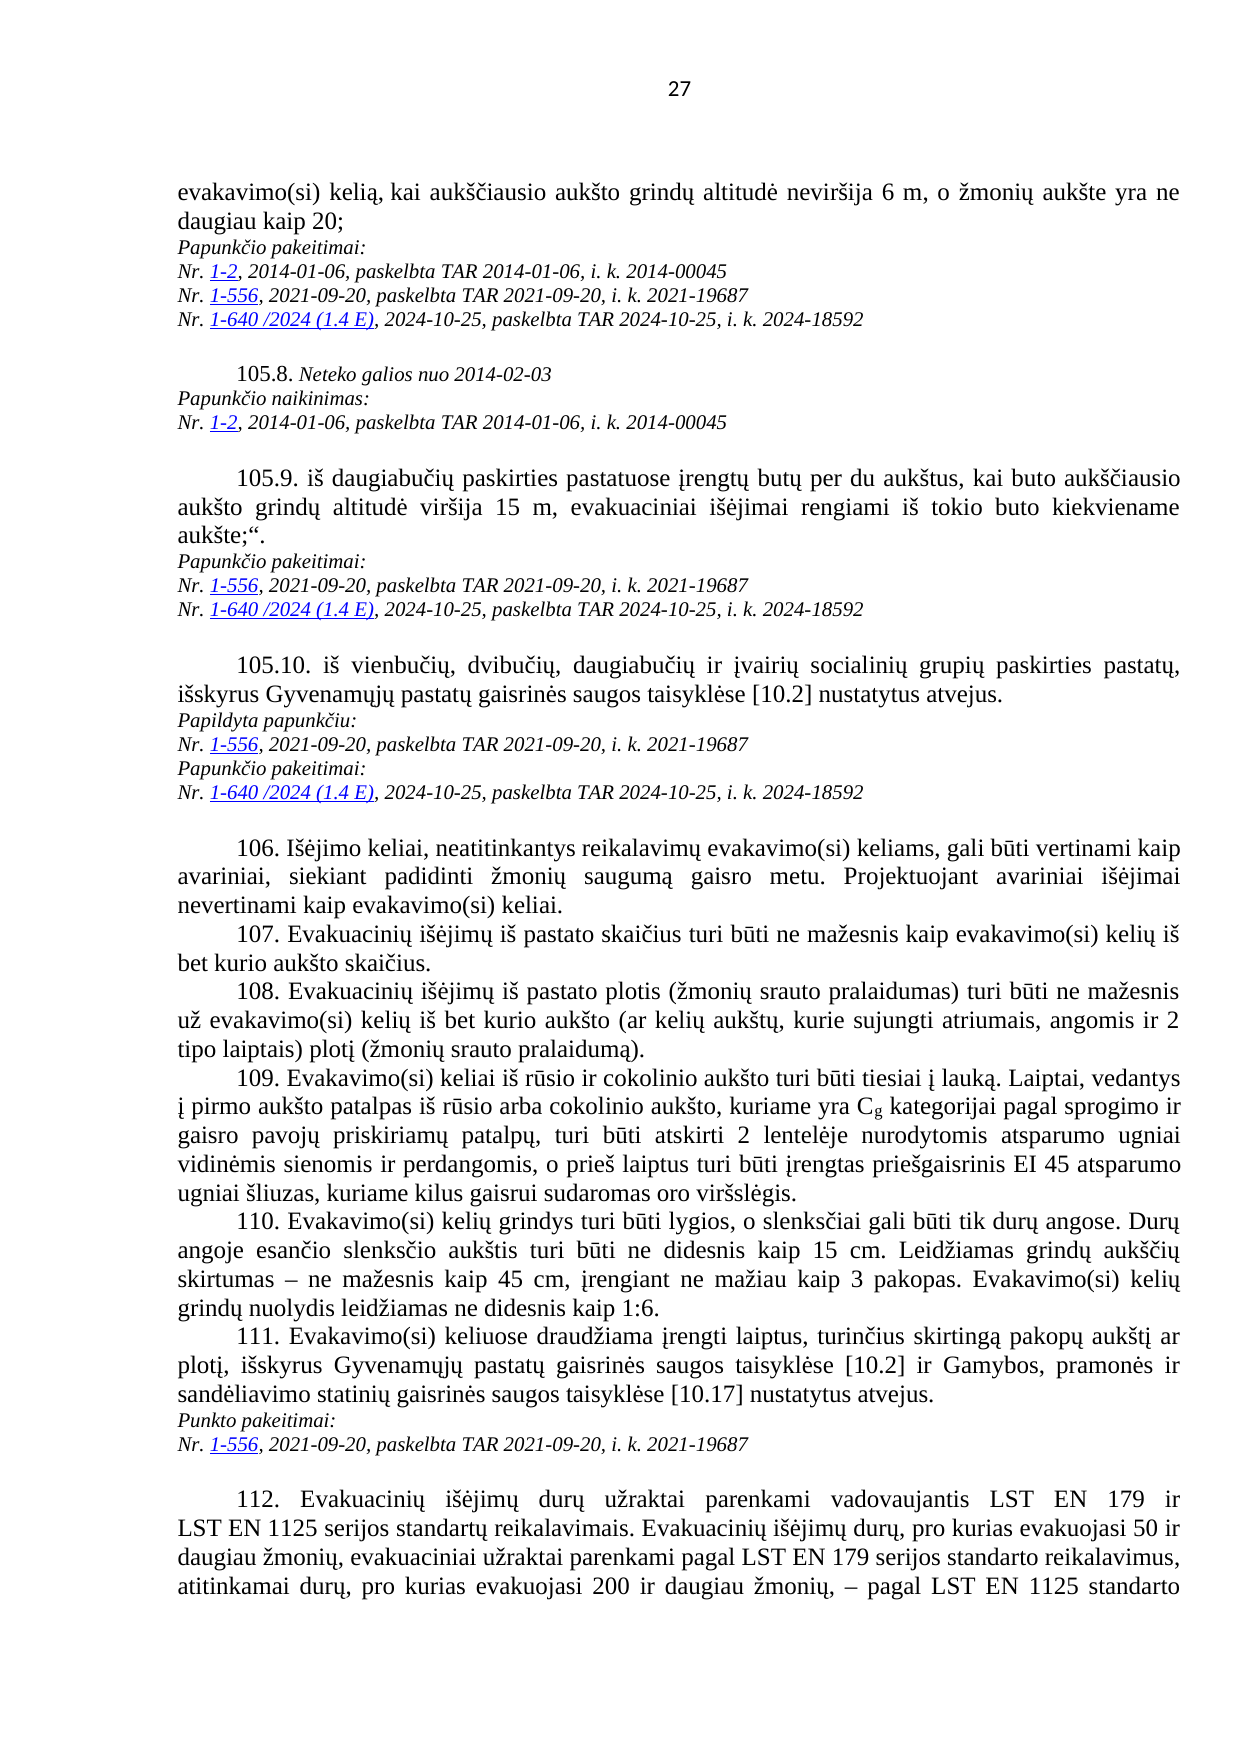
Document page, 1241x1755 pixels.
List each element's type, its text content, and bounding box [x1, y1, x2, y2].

text Papunkčio pakeitimai: [177, 756, 1181, 780]
text Papunkčio naikinimas: [177, 386, 1181, 410]
text Nr. 1-2, 2014-01-06, paskelbta TAR 2014-01-06, i. k. 2014-00045 [177, 410, 1181, 434]
text 107. Evakuacinių išėjimų iš pastato skaičius turi būti ne mažesnis kaip evakavimo(si) kelių iš bet kurio aukšto skaičius. [177, 919, 1181, 976]
text 105.8. Neteko galios nuo 2014-02-03 [177, 360, 1181, 386]
text 109. Evakavimo(si) keliai iš rūsio ir cokolinio aukšto turi būti tiesiai į lauką. Laiptai, vedantys į pirmo aukšto patalpas iš rūsio arba cokolinio aukšto, kuriame yra Cg kategorijai pagal sprogimo ir gaisro pavojų priskiriamų patalpų, turi būti atskirti 2 lentelėje nurodytomis atsparumo ugniai vidinėmis sienomis ir perdangomis, o prieš laiptus turi būti įrengtas priešgaisrinis EI 45 atsparumo ugniai šliuzas, kuriame kilus gaisrui sudaromas oro viršslėgis. [177, 1063, 1181, 1206]
text 105.9. iš daugiabučių paskirties pastatuose įrengtų butų per du aukštus, kai buto aukščiausio aukšto grindų altitudė viršija 15 m, evakuaciniai išėjimai rengiami iš tokio buto kiekviename aukšte;“. [177, 463, 1181, 549]
text 108. Evakuacinių išėjimų iš pastato plotis (žmonių srauto pralaidumas) turi būti ne mažesnis už evakavimo(si) kelių iš bet kurio aukšto (ar kelių aukštų, kurie sujungti atriumais, angomis ir 2 tipo laiptais) plotį (žmonių srauto pralaidumą). [177, 976, 1181, 1063]
text 105.10. iš vienbučių, dvibučių, daugiabučių ir įvairių socialinių grupių paskirties pastatų, išskyrus Gyvenamųjų pastatų gaisrinės saugos taisyklėse [10.2] nustatytus atvejus. [177, 650, 1181, 708]
text Nr. 1-556, 2021-09-20, paskelbta TAR 2021-09-20, i. k. 2021-19687 [177, 732, 1181, 756]
text Nr. 1-640 /2024 (1.4 E), 2024-10-25, paskelbta TAR 2024-10-25, i. k. 2024-18592 [177, 597, 1181, 621]
text Nr. 1-640 /2024 (1.4 E), 2024-10-25, paskelbta TAR 2024-10-25, i. k. 2024-18592 [177, 780, 1181, 804]
text Nr. 1-556, 2021-09-20, paskelbta TAR 2021-09-20, i. k. 2021-19687 [177, 1432, 1181, 1456]
text Nr. 1-640 /2024 (1.4 E), 2024-10-25, paskelbta TAR 2024-10-25, i. k. 2024-18592 [177, 307, 1181, 331]
text Papildyta papunkčiu: [177, 708, 1181, 732]
text 110. Evakavimo(si) kelių grindys turi būti lygios, o slenksčiai gali būti tik durų angose. Durų angoje esančio slenksčio aukštis turi būti ne didesnis kaip 15 cm. Leidžiamas grindų aukščių skirtumas – ne mažesnis kaip 45 cm, įrengiant ne mažiau kaip 3 pakopas. Evakavimo(si) kelių grindų nuolydis leidžiamas ne didesnis kaip 1:6. [177, 1206, 1181, 1321]
text 106. Išėjimo keliai, neatitinkantys reikalavimų evakavimo(si) keliams, gali būti vertinami kaip avariniai, siekiant padidinti žmonių saugumą gaisro metu. Projektuojant avariniai išėjimai nevertinami kaip evakavimo(si) keliai. [177, 833, 1181, 919]
text evakavimo(si) kelią, kai aukščiausio aukšto grindų altitudė neviršija 6 m, o žmonių aukšte yra ne daugiau kaip 20; [177, 177, 1181, 235]
text Nr. 1-2, 2014-01-06, paskelbta TAR 2014-01-06, i. k. 2014-00045 [177, 259, 1181, 283]
text Punkto pakeitimai: [177, 1408, 1181, 1432]
text 111. Evakavimo(si) keliuose draudžiama įrengti laiptus, turinčius skirtingą pakopų aukštį ar plotį, išskyrus Gyvenamųjų pastatų gaisrinės saugos taisyklėse [10.2] ir Gamybos, pramonės ir sandėliavimo statinių gaisrinės saugos taisyklėse [10.17] nustatytus atvejus. [177, 1321, 1181, 1408]
text Papunkčio pakeitimai: [177, 235, 1181, 259]
text Nr. 1-556, 2021-09-20, paskelbta TAR 2021-09-20, i. k. 2021-19687 [177, 283, 1181, 307]
text Nr. 1-556, 2021-09-20, paskelbta TAR 2021-09-20, i. k. 2021-19687 [177, 573, 1181, 597]
text 112. Evakuacinių išėjimų durų užraktai parenkami vadovaujantis LST EN 179 ir LST EN 1125 serijos standartų reikalavimais. Evakuacinių išėjimų durų, pro kurias evakuojasi 50 ir daugiau žmonių, evakuaciniai užraktai parenkami pagal LST EN 179 serijos standarto reikalavimus, atitinkamai durų, pro kurias evakuojasi 200 ir daugiau žmonių, – pagal LST EN 1125 standarto [177, 1484, 1181, 1599]
text Papunkčio pakeitimai: [177, 549, 1181, 573]
